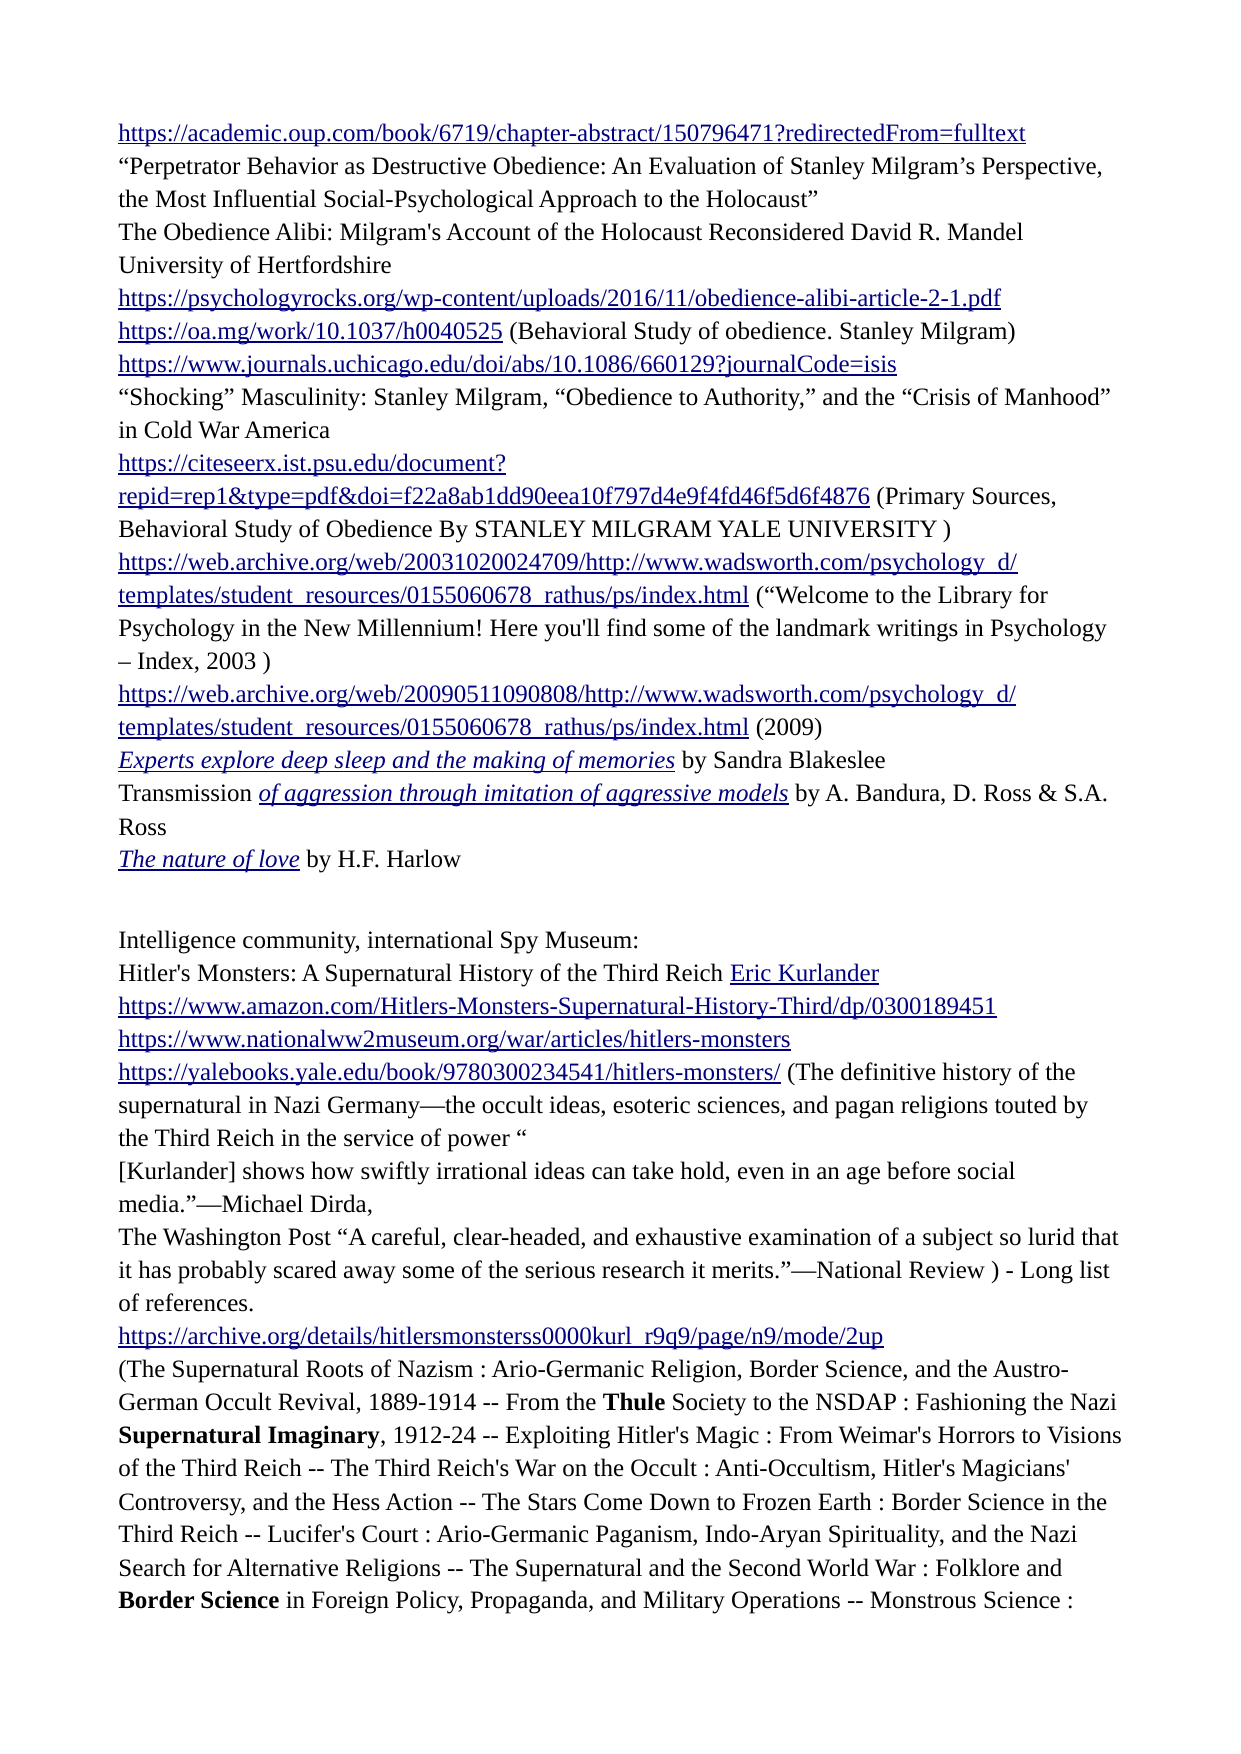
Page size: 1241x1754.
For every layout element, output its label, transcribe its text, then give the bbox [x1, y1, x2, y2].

text https://academic.oup.com/book/6719/chapter-abstract/150796471?redirectedFrom=fulltext “Perpetrator Behavior as Destructive Obedience: An Evaluation of Stanley Milgram’s Perspective, the Most Influential Social-Psychological Approach to the Holocaust” The Obedience Alibi: Milgram's Account of the Holocaust Reconsidered David R. Mandel University of Hertfordshire https://psychologyrocks.org/wp-content/uploads/2016/11/obedience-alibi-article-2-1.pdf https://oa.mg/work/10.1037/h0040525 (Behavioral Study of obedience. Stanley Milgram) https://www.journals.uchicago.edu/doi/abs/10.1086/660129?journalCode=isis “Shocking” Masculinity: Stanley Milgram, “Obedience to Authority,” and the “Crisis of Manhood” in Cold War America https://citeseerx.ist.psu.edu/document?repid=rep1&type=pdf&doi=f22a8ab1dd90eea10f797d4e9f4fd46f5d6f4876 (Primary Sources, Behavioral Study of Obedience By STANLEY MILGRAM YALE UNIVERSITY ) https://web.archive.org/web/20031020024709/http://www.wadsworth.com/psychology_d/templates/student_resources/0155060678_rathus/ps/index.html (“Welcome to the Library for Psychology in the New Millennium! Here you'll find some of the landmark writings in Psychology – Index, 2003 ) https://web.archive.org/web/20090511090808/http://www.wadsworth.com/psychology_d/templates/student_resources/0155060678_rathus/ps/index.html (2009) Experts explore deep sleep and the making of memories by Sandra Blakeslee Transmission of aggression through imitation of aggressive models by A. Bandura, D. Ross & S.A. Ross The nature of love by H.F. Harlow [118, 118, 1122, 873]
text Intelligence community, international Spy Museum: Hitler's Monsters: A Supernatural History of the Third Reich Eric Kurlander https://www.amazon.com/Hitlers-Monsters-Supernatural-History-Third/dp/0300189451 https://www.nationalww2museum.org/war/articles/hitlers-monsters https://yalebooks.yale.edu/book/9780300234541/hitlers-monsters/ (The definitive history of the supernatural in Nazi Germany—the occult ideas, esoteric sciences, and pagan religions touted by the Third Reich in the service of power “ [Kurlander] shows how swiftly irrational ideas can take hold, even in an age before social media.”—Michael Dirda, The Washington Post “A careful, clear-headed, and exhaustive examination of a subject so lurid that it has probably scared away some of the serious research it merits.”—National Review ) - Long list of references. https://archive.org/details/hitlersmonsterss0000kurl_r9q9/page/n9/mode/2up (The Supernatural Roots of Nazism : Ario-Germanic Religion, Border Science, and the Austro-German Occult Revival, 1889-1914 -- From the Thule Society to the NSDAP : Fashioning the Nazi Supernatural Imaginary, 1912-24 -- Exploiting Hitler's Magic : From Weimar's Horrors to Visions of the Third Reich -- The Third Reich's War on the Occult : Anti-Occultism, Hitler's Magicians' Controversy, and the Hess Action -- The Stars Come Down to Frozen Earth : Border Science in the Third Reich -- Lucifer's Court : Ario-Germanic Paganism, Indo-Aryan Spirituality, and the Nazi Search for Alternative Religions -- The Supernatural and the Second World War : Folklore and Border Science in Foreign Policy, Propaganda, and Military Operations -- Monstrous Science : [118, 892, 1122, 1614]
